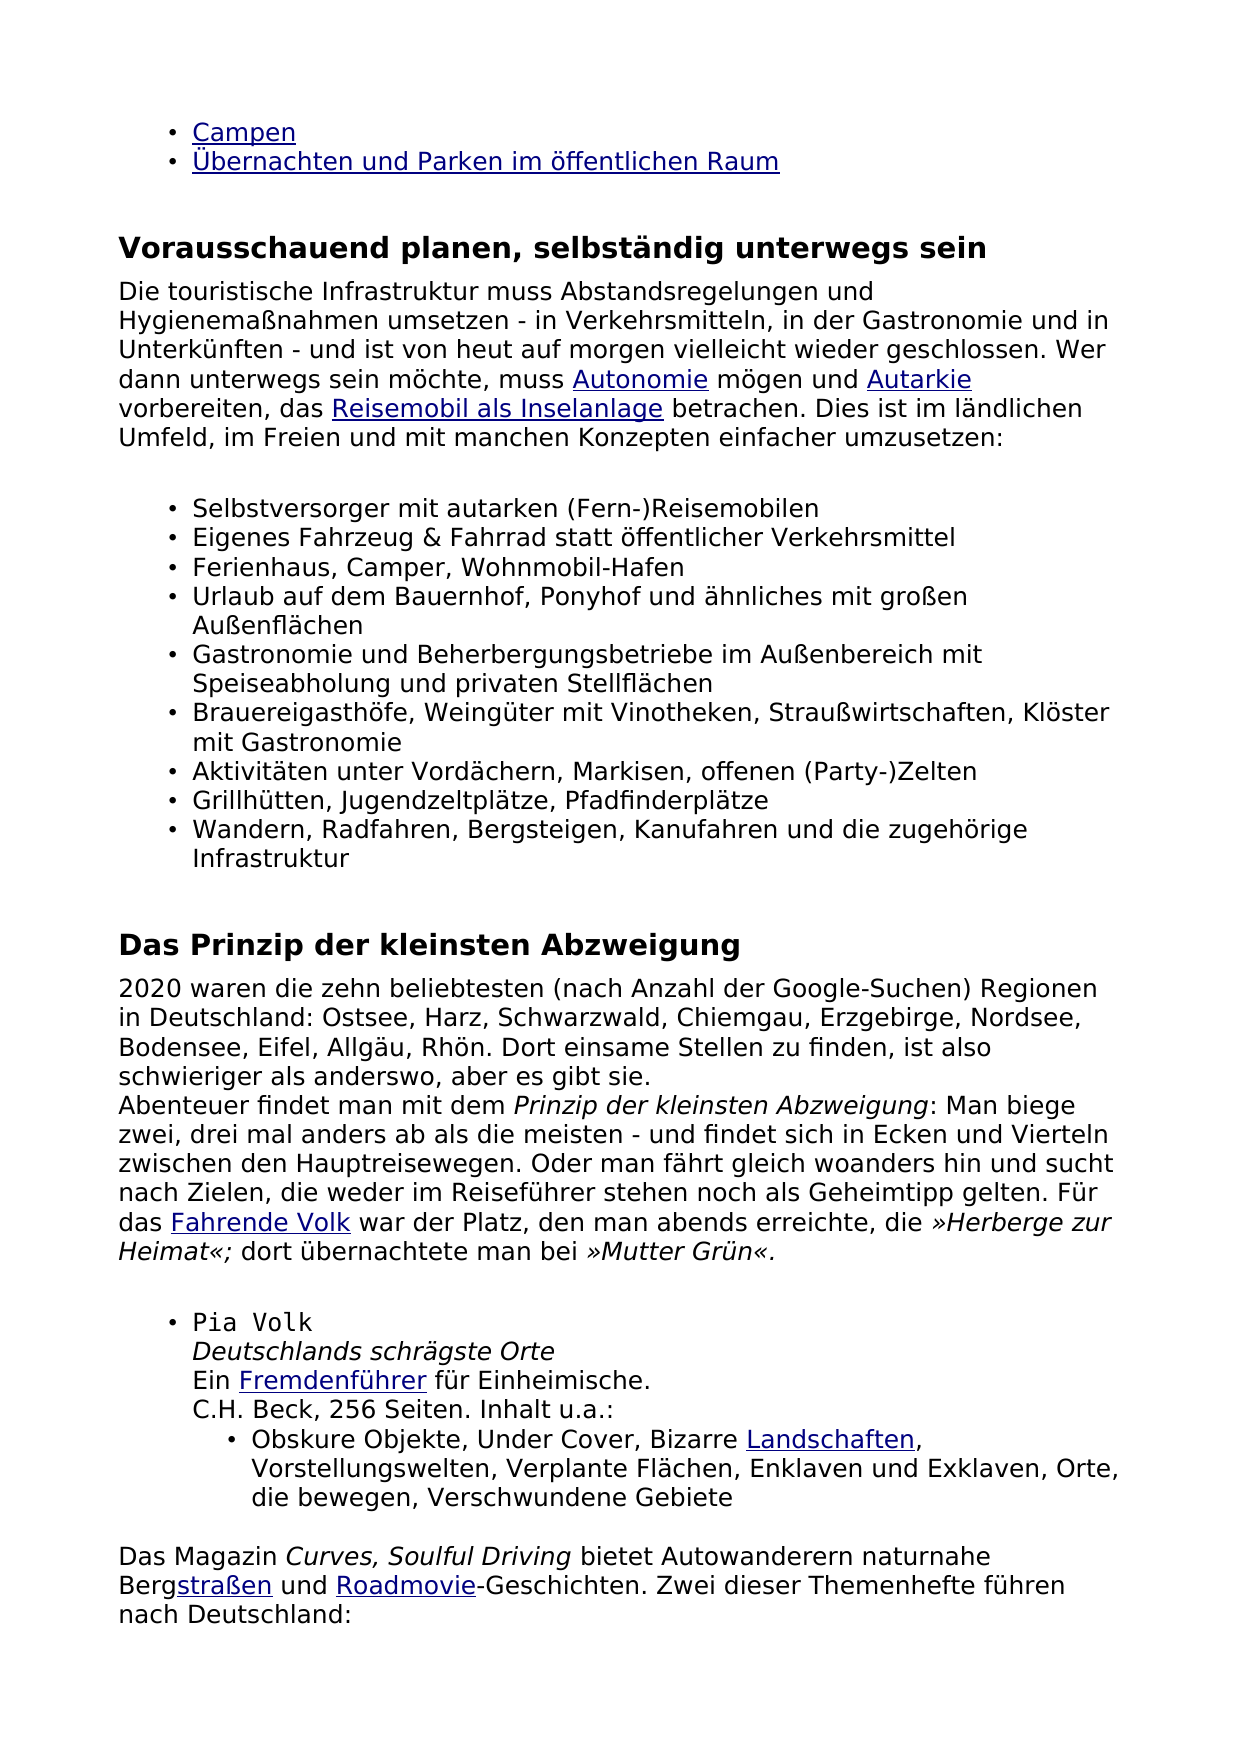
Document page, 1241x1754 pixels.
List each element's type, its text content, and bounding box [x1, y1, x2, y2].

subtitle Vorausschauend planen, selbständig unterwegs sein [118, 231, 1122, 265]
list Urlaub auf dem Bauernhof, Ponyhof und ähnliches mit großen Außenflächen [177, 582, 1122, 640]
text Das Magazin Curves, Soulful Driving bietet Autowanderern naturnahe Bergstraßen und Roadmovie-Geschichten. Zwei dieser Themenhefte führen nach Deutschland: [118, 1542, 1122, 1629]
list Gastronomie und Beherbergungsbetriebe im Außenbereich mit Speiseabholung und privaten Stellflächen [177, 640, 1122, 698]
list Aktivitäten unter Vordächern, Markisen, offenen (Party-)Zelten [177, 757, 1122, 786]
list Pia Volk Deutschlands schrägste Orte Ein Fremdenführer für Einheimische. C.H. Beck, 256 Seiten. Inhalt u.a.: [177, 1308, 1122, 1425]
list Eigenes Fahrzeug & Fahrrad statt öffentlicher Verkehrsmittel [177, 523, 1122, 553]
subtitle Das Prinzip der kleinsten Abzweigung [118, 928, 1122, 962]
list Obskure Objekte, Under Cover, Bizarre Landschaften, Vorstellungswelten, Verplante Flächen, Enklaven und Exklaven, Orte, die bewegen, Verschwundene Gebiete [236, 1425, 1122, 1512]
list Wandern, Radfahren, Bergsteigen, Kanufahren und die zugehörige Infrastruktur [177, 815, 1122, 873]
list Übernachten und Parken im öffentlichen Raum [177, 147, 1122, 176]
text 2020 waren die zehn beliebtesten (nach Anzahl der Google-Suchen) Regionen in Deutschland: Ostsee, Harz, Schwarzwald, Chiemgau, Erzgebirge, Nordsee, Bodensee, Eifel, Allgäu, Rhön. Dort einsame Stellen zu finden, ist also schwieriger als anderswo, aber es gibt sie. Abenteuer findet man mit dem Prinzip der kleinsten Abzweigung: Man biege zwei, drei mal anders ab als die meisten - und findet sich in Ecken und Vierteln zwischen den Hauptreisewegen. Oder man fährt gleich woanders hin und sucht nach Zielen, die weder im Reiseführer stehen noch als Geheimtipp gelten. Für das Fahrende Volk war der Platz, den man abends erreichte, die »Herberge zur Heimat«; dort übernachtete man bei »Mutter Grün«. [118, 974, 1122, 1266]
list Ferienhaus, Camper, Wohnmobil-Hafen [177, 553, 1122, 582]
text Die touristische Infrastruktur muss Abstandsregelungen und Hygienemaßnahmen umsetzen - in Verkehrsmitteln, in der Gastronomie und in Unterkünften - und ist von heut auf morgen vielleicht wieder geschlossen. Wer dann unterwegs sein möchte, muss Autonomie mögen und Autarkie vorbereiten, das Reisemobil als Inselanlage betrachen. Dies ist im ländlichen Umfeld, im Freien und mit manchen Konzepten einfacher umzusetzen: [118, 277, 1122, 452]
list Campen [177, 118, 1122, 147]
list Grillhütten, Jugendzeltplätze, Pfadfinderplätze [177, 786, 1122, 815]
list Brauereigasthöfe, Weingüter mit Vinotheken, Straußwirtschaften, Klöster mit Gastronomie [177, 698, 1122, 757]
list Selbstversorger mit autarken (Fern-)Reisemobilen [177, 494, 1122, 523]
